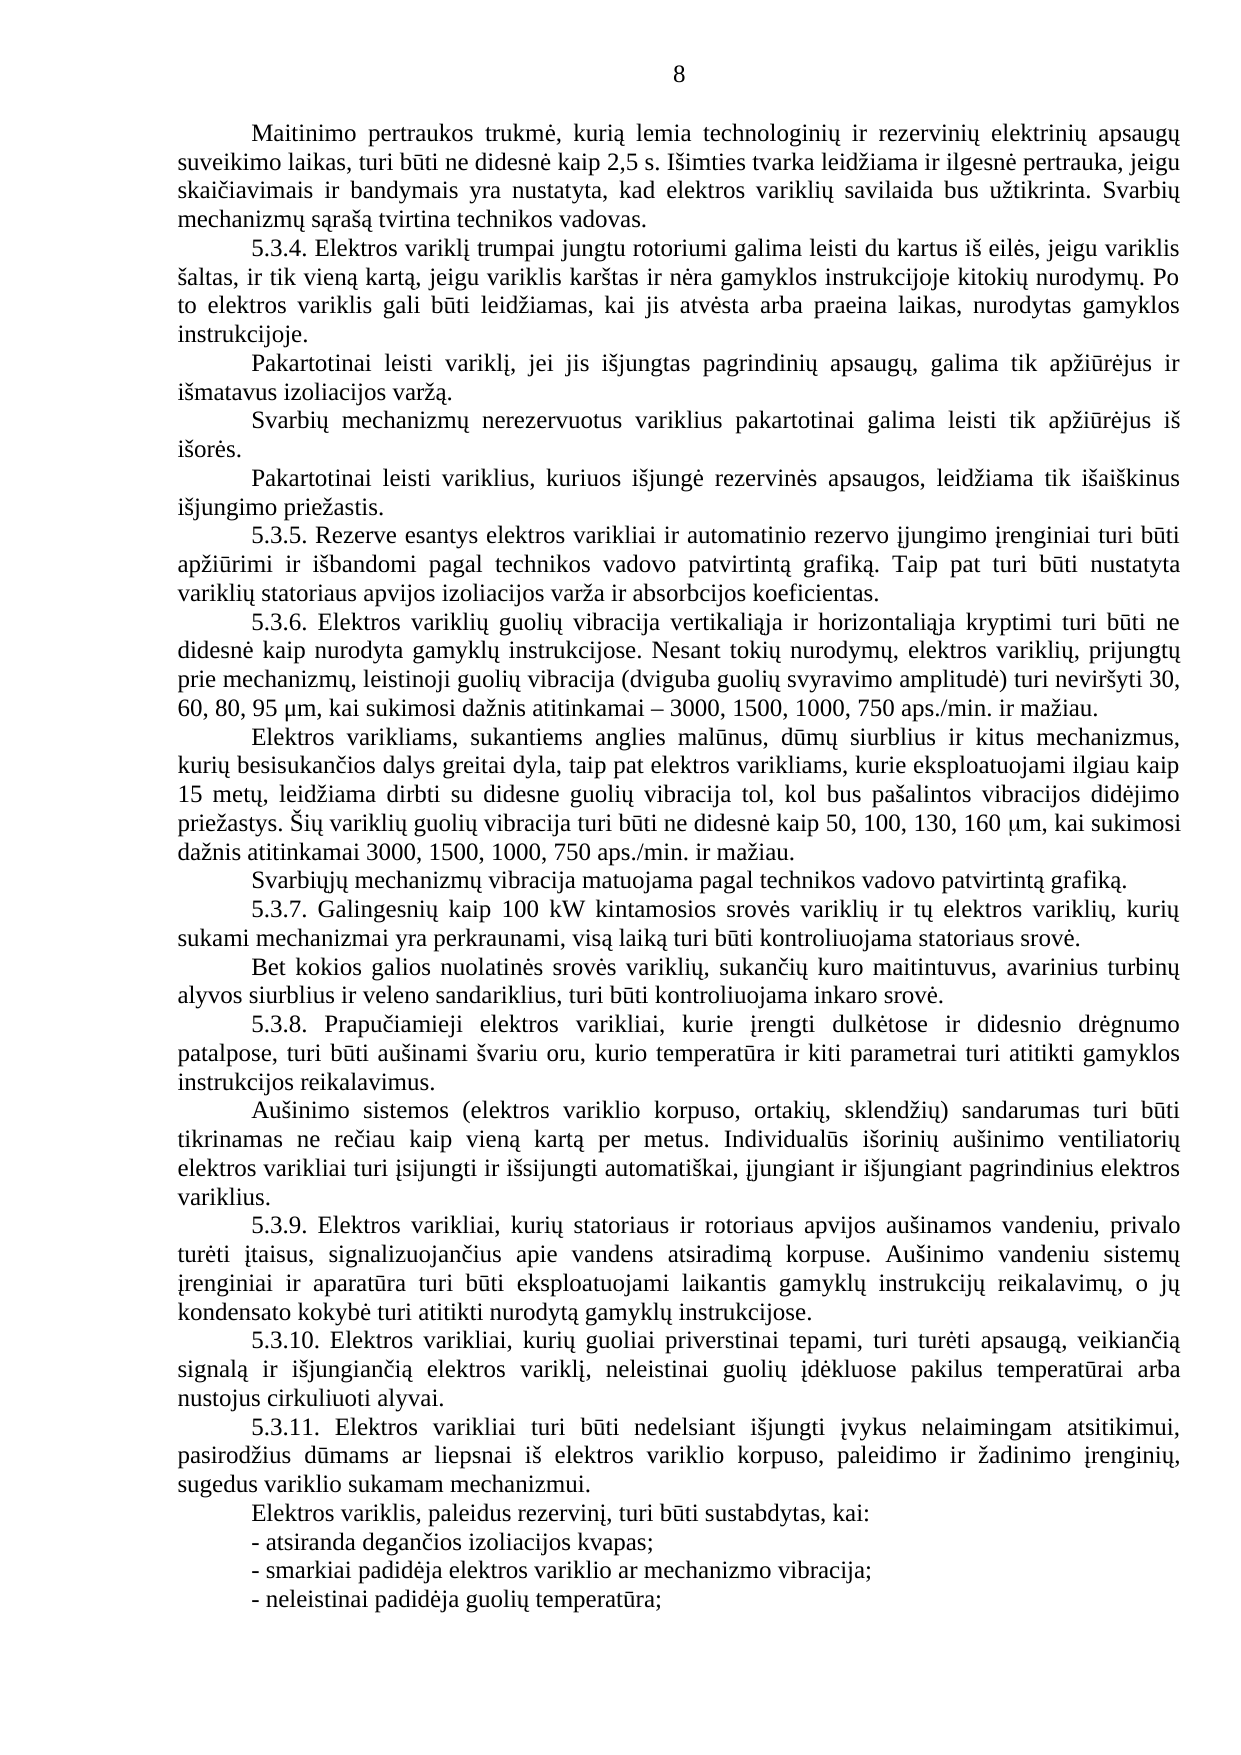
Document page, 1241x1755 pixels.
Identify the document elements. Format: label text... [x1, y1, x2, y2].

text 5.3.9. Elektros varikliai, kurių statoriaus ir rotoriaus apvijos aušinamos vandeniu, privalo turėti įtaisus, signalizuojančius apie vandens atsiradimą korpuse. Aušinimo vandeniu sistemų įrenginiai ir aparatūra turi būti eksploatuojami laikantis gamyklų instrukcijų reikalavimų, o jų kondensato kokybė turi atitikti nurodytą gamyklų instrukcijose. [177, 1211, 1181, 1326]
text Pakartotinai leisti variklius, kuriuos išjungė rezervinės apsaugos, leidžiama tik išaiškinus išjungimo priežastis. [177, 463, 1181, 521]
text - neleistinai padidėja guolių temperatūra; [177, 1584, 1181, 1613]
text 5.3.6. Elektros variklių guolių vibracija vertikaliąja ir horizontaliąja kryptimi turi būti ne didesnė kaip nurodyta gamyklų instrukcijose. Nesant tokių nurodymų, elektros variklių, prijungtų prie mechanizmų, leistinoji guolių vibracija (dviguba guolių svyravimo amplitudė) turi neviršyti 30, 60, 80, 95 μm, kai sukimosi dažnis atitinkamai – 3000, 1500, 1000, 750 aps./min. ir mažiau. [177, 607, 1181, 722]
text Svarbių mechanizmų nerezervuotus variklius pakartotinai galima leisti tik apžiūrėjus iš išorės. [177, 406, 1181, 463]
text 5.3.11. Elektros varikliai turi būti nedelsiant išjungti įvykus nelaimingam atsitikimui, pasirodžius dūmams ar liepsnai iš elektros variklio korpuso, paleidimo ir žadinimo įrenginių, sugedus variklio sukamam mechanizmui. [177, 1412, 1181, 1498]
text Elektros varikliams, sukantiems anglies malūnus, dūmų siurblius ir kitus mechanizmus, kurių besisukančios dalys greitai dyla, taip pat elektros varikliams, kurie eksploatuojami ilgiau kaip 15 metų, leidžiama dirbti su didesne guolių vibracija tol, kol bus pašalintos vibracijos didėjimo priežastys. Šių variklių guolių vibracija turi būti ne didesnė kaip 50, 100, 130, 160 m, kai sukimosi dažnis atitinkamai 3000, 1500, 1000, 750 aps./min. ir mažiau. [177, 722, 1181, 866]
text 5.3.8. Prapučiamieji elektros varikliai, kurie įrengti dulkėtose ir didesnio drėgnumo patalpose, turi būti aušinami švariu oru, kurio temperatūra ir kiti parametrai turi atitikti gamyklos instrukcijos reikalavimus. [177, 1009, 1181, 1096]
text 5.3.4. Elektros variklį trumpai jungtu rotoriumi galima leisti du kartus iš eilės, jeigu variklis šaltas, ir tik vieną kartą, jeigu variklis karštas ir nėra gamyklos instrukcijoje kitokių nurodymų. Po to elektros variklis gali būti leidžiamas, kai jis atvėsta arba praeina laikas, nurodytas gamyklos instrukcijoje. [177, 233, 1181, 348]
text Svarbiųjų mechanizmų vibracija matuojama pagal technikos vadovo patvirtintą grafiką. [177, 866, 1181, 894]
text Elektros variklis, paleidus rezervinį, turi būti sustabdytas, kai: [177, 1498, 1181, 1527]
text Aušinimo sistemos (elektros variklio korpuso, ortakių, sklendžių) sandarumas turi būti tikrinamas ne rečiau kaip vieną kartą per metus. Individualūs išorinių aušinimo ventiliatorių elektros varikliai turi įsijungti ir išsijungti automatiškai, įjungiant ir išjungiant pagrindinius elektros variklius. [177, 1096, 1181, 1211]
text Maitinimo pertraukos trukmė, kurią lemia technologinių ir rezervinių elektrinių apsaugų suveikimo laikas, turi būti ne didesnė kaip 2,5 s. Išimties tvarka leidžiama ir ilgesnė pertrauka, jeigu skaičiavimais ir bandymais yra nustatyta, kad elektros variklių savilaida bus užtikrinta. Svarbių mechanizmų sąrašą tvirtina technikos vadovas. [177, 118, 1181, 233]
text - atsiranda degančios izoliacijos kvapas; [177, 1527, 1181, 1556]
text 5.3.5. Rezerve esantys elektros varikliai ir automatinio rezervo įjungimo įrenginiai turi būti apžiūrimi ir išbandomi pagal technikos vadovo patvirtintą grafiką. Taip pat turi būti nustatyta variklių statoriaus apvijos izoliacijos varža ir absorbcijos koeficientas. [177, 521, 1181, 607]
text Pakartotinai leisti variklį, jei jis išjungtas pagrindinių apsaugų, galima tik apžiūrėjus ir išmatavus izoliacijos varžą. [177, 348, 1181, 406]
text 5.3.7. Galingesnių kaip 100 kW kintamosios srovės variklių ir tų elektros variklių, kurių sukami mechanizmai yra perkraunami, visą laiką turi būti kontroliuojama statoriaus srovė. [177, 894, 1181, 952]
text - smarkiai padidėja elektros variklio ar mechanizmo vibracija; [177, 1556, 1181, 1584]
text 5.3.10. Elektros varikliai, kurių guoliai priverstinai tepami, turi turėti apsaugą, veikiančią signalą ir išjungiančią elektros variklį, neleistinai guolių įdėkluose pakilus temperatūrai arba nustojus cirkuliuoti alyvai. [177, 1326, 1181, 1412]
text Bet kokios galios nuolatinės srovės variklių, sukančių kuro maitintuvus, avarinius turbinų alyvos siurblius ir veleno sandariklius, turi būti kontroliuojama inkaro srovė. [177, 952, 1181, 1009]
